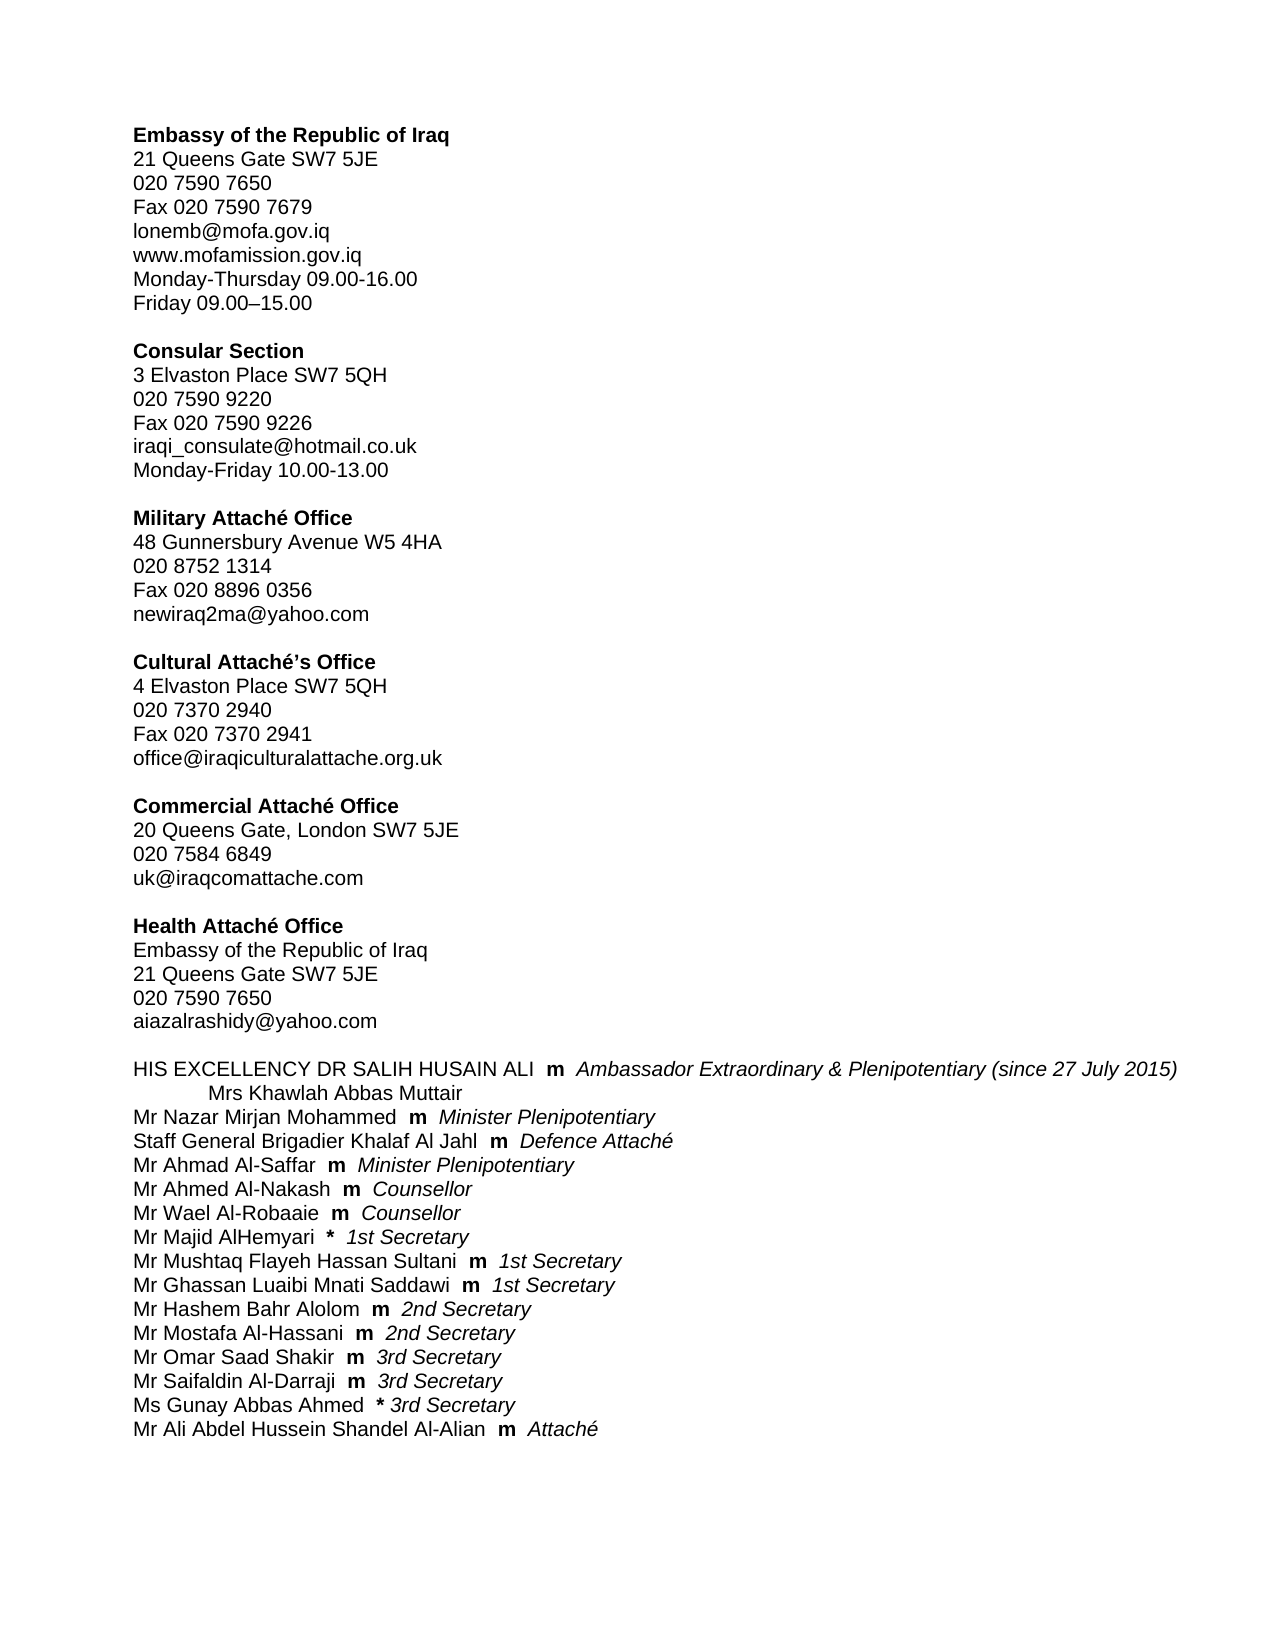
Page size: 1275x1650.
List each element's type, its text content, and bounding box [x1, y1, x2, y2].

text Mr Wael Al-Robaaie m Counsellor [133, 1201, 1181, 1225]
text 4 Elvaston Place SW7 5QH [133, 674, 1181, 698]
text Mr Majid AlHemyari * 1st Secretary [133, 1225, 1181, 1249]
text Friday 09.00–15.00 [133, 291, 1181, 314]
text Mr Saifaldin Al-Darraji m 3rd Secretary [133, 1369, 1181, 1393]
text lonemb@mofa.gov.iq [133, 219, 1181, 243]
text 3 Elvaston Place SW7 5QH [133, 362, 1181, 386]
text 21 Queens Gate SW7 5JE [133, 961, 1181, 985]
text Commercial Attaché Office [133, 794, 1181, 818]
text 020 7590 9220 [133, 386, 1181, 410]
text Staff General Brigadier Khalaf Al Jahl m Defence Attaché [133, 1129, 1181, 1153]
text 48 Gunnersbury Avenue W5 4HA [133, 530, 1181, 554]
text Mr Ahmad Al-Saffar m Minister Plenipotentiary [133, 1153, 1181, 1177]
text Mr Omar Saad Shakir m 3rd Secretary [133, 1345, 1181, 1369]
text Fax 020 8896 0356 [133, 578, 1181, 602]
text Embassy of the Republic of Iraq [133, 123, 1181, 147]
text 020 7590 7650 [133, 985, 1181, 1009]
text Embassy of the Republic of Iraq [133, 937, 1181, 961]
text 020 7590 7650 [133, 171, 1181, 195]
text aiazalrashidy@yahoo.com [133, 1009, 1181, 1033]
text Monday-Friday 10.00-13.00 [133, 458, 1181, 482]
text Monday-Thursday 09.00-16.00 [133, 267, 1181, 291]
text newiraq2ma@yahoo.com [133, 602, 1181, 626]
text Mr Hashem Bahr Alolom m 2nd Secretary [133, 1297, 1181, 1321]
text Mr Ghassan Luaibi Mnati Saddawi m 1st Secretary [133, 1273, 1181, 1297]
text 21 Queens Gate SW7 5JE [133, 147, 1181, 171]
text Military Attaché Office [133, 506, 1181, 530]
text Health Attaché Office [133, 913, 1181, 937]
text Mr Nazar Mirjan Mohammed m Minister Plenipotentiary [133, 1105, 1181, 1129]
text 020 7584 6849 [133, 842, 1181, 866]
text Mr Mushtaq Flayeh Hassan Sultani m 1st Secretary [133, 1249, 1181, 1273]
text Mrs Khawlah Abbas Muttair [133, 1081, 1181, 1105]
text 020 7370 2940 [133, 698, 1181, 722]
text 020 8752 1314 [133, 554, 1181, 578]
text Mr Ali Abdel Hussein Shandel Al-Alian m Attaché [133, 1417, 1181, 1441]
text www.mofamission.gov.iq [133, 243, 1181, 267]
text office@iraqiculturalattache.org.uk [133, 746, 1181, 770]
text Mr Mostafa Al-Hassani m 2nd Secretary [133, 1321, 1181, 1345]
text uk@iraqcomattache.com [133, 866, 1181, 889]
text Ms Gunay Abbas Ahmed * 3rd Secretary [133, 1393, 1181, 1417]
text Fax 020 7370 2941 [133, 722, 1181, 746]
text 20 Queens Gate, London SW7 5JE [133, 818, 1181, 842]
text Consular Section [133, 338, 1181, 362]
text HIS EXCELLENCY DR SALIH HUSAIN ALI m Ambassador Extraordinary & Plenipotentiary (since 27 July 2015) [133, 1057, 1181, 1081]
text Fax 020 7590 7679 [133, 195, 1181, 219]
text iraqi_consulate@hotmail.co.uk [133, 434, 1181, 458]
text Mr Ahmed Al-Nakash m Counsellor [133, 1177, 1181, 1201]
text Fax 020 7590 9226 [133, 410, 1181, 434]
text Cultural Attaché’s Office [133, 650, 1181, 674]
